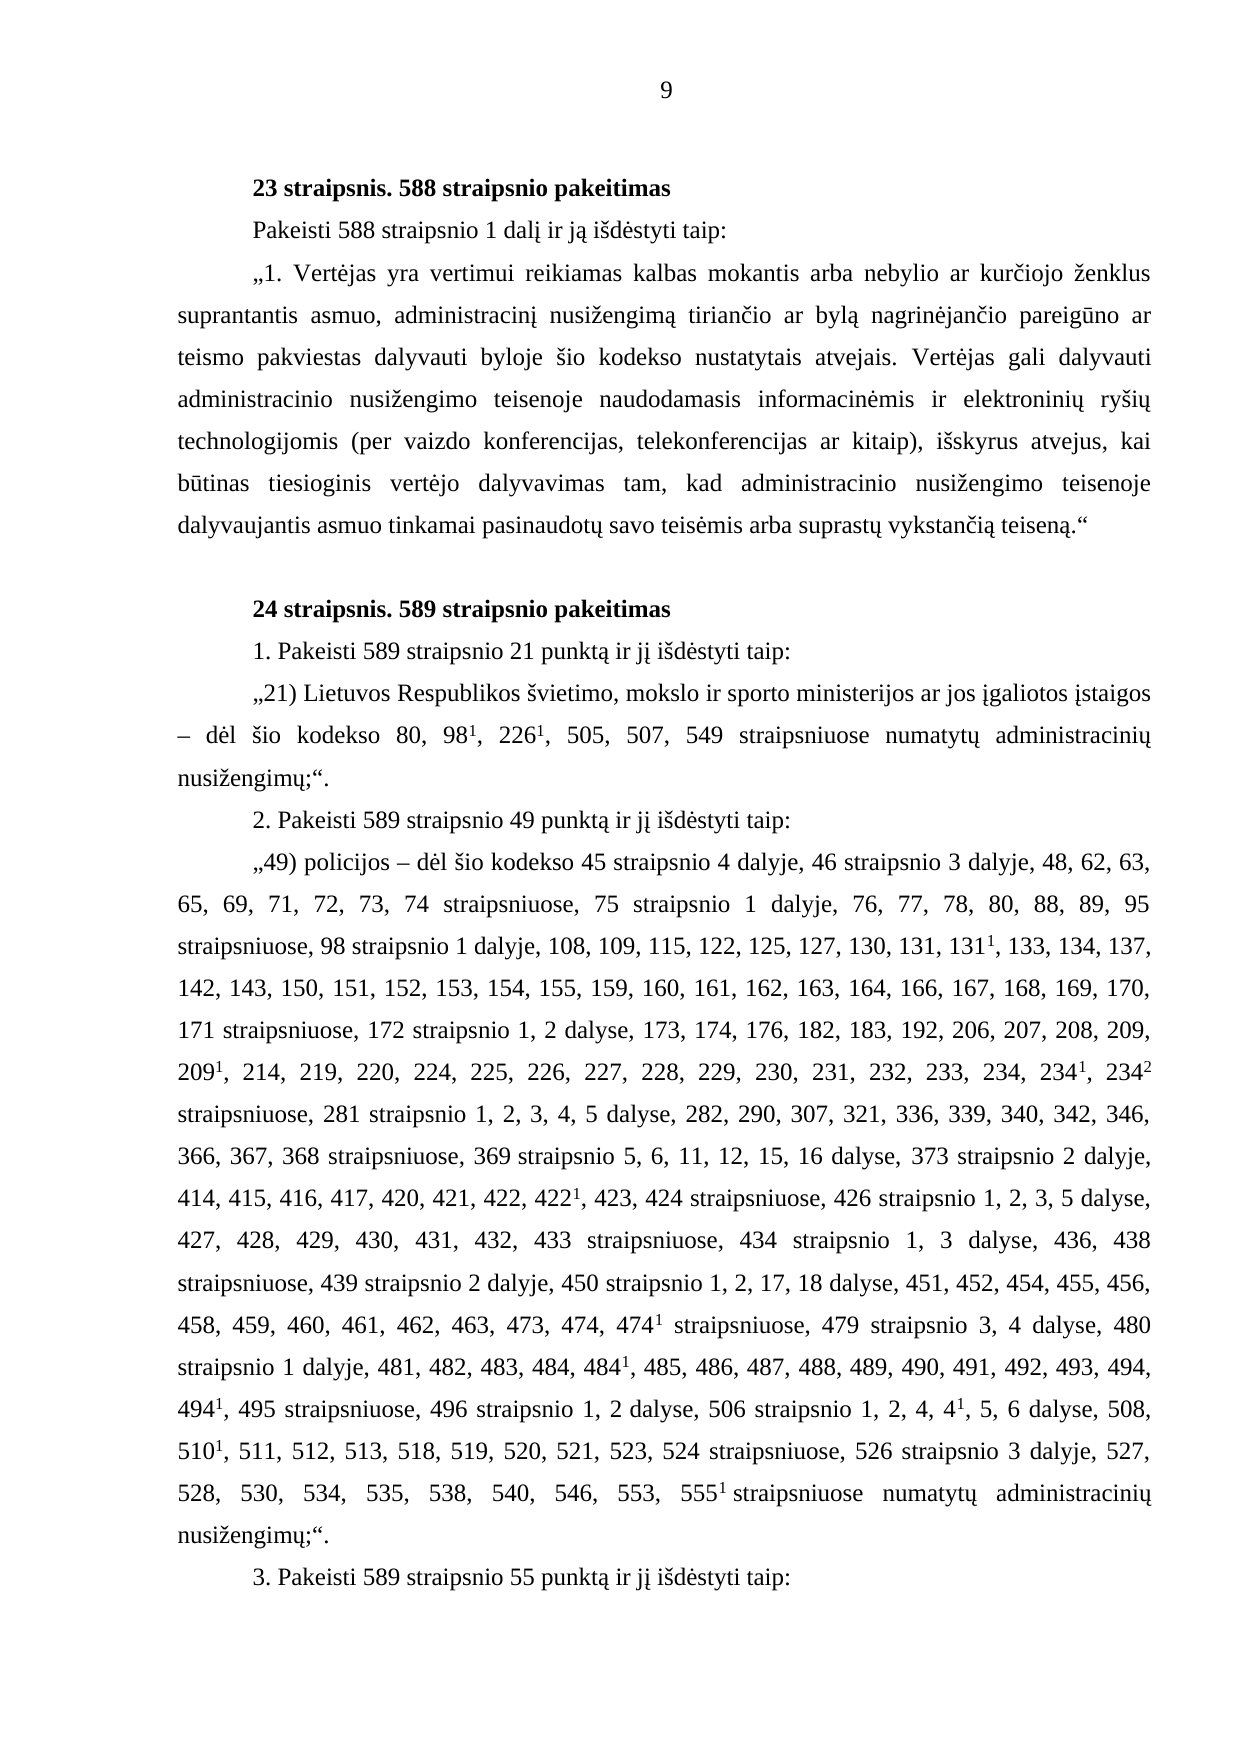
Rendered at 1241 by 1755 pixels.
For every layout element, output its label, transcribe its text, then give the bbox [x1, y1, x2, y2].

text „21) Lietuvos Respublikos švietimo, mokslo ir sporto ministerijos ar jos įgaliotos įstaigos – dėl šio kodekso 80, 981, 2261, 505, 507, 549 straipsniuose numatytų administracinių nusižengimų;“. [177, 665, 1152, 791]
text 2. Pakeisti 589 straipsnio 49 punktą ir jį išdėstyti taip: [177, 791, 1152, 833]
text 3. Pakeisti 589 straipsnio 55 punktą ir jį išdėstyti taip: [177, 1549, 1152, 1591]
text 23 straipsnis. 588 straipsnio pakeitimas [177, 160, 1152, 202]
text Pakeisti 588 straipsnio 1 dalį ir ją išdėstyti taip: [177, 202, 1152, 244]
text 1. Pakeisti 589 straipsnio 21 punktą ir jį išdėstyti taip: [177, 623, 1152, 665]
text 24 straipsnis. 589 straipsnio pakeitimas [177, 581, 1152, 623]
text „49) policijos – dėl šio kodekso 45 straipsnio 4 dalyje, 46 straipsnio 3 dalyje, 48, 62, 63, 65, 69, 71, 72, 73, 74 straipsniuose, 75 straipsnio 1 dalyje, 76, 77, 78, 80, 88, 89, 95 straipsniuose, 98 straipsnio 1 dalyje, 108, 109, 115, 122, 125, 127, 130, 131, 1311, 133, 134, 137, 142, 143, 150, 151, 152, 153, 154, 155, 159, 160, 161, 162, 163, 164, 166, 167, 168, 169, 170, 171 straipsniuose, 172 straipsnio 1, 2 dalyse, 173, 174, 176, 182, 183, 192, 206, 207, 208, 209, 2091, 214, 219, 220, 224, 225, 226, 227, 228, 229, 230, 231, 232, 233, 234, 2341, 2342 straipsniuose, 281 straipsnio 1, 2, 3, 4, 5 dalyse, 282, 290, 307, 321, 336, 339, 340, 342, 346, 366, 367, 368 straipsniuose, 369 straipsnio 5, 6, 11, 12, 15, 16 dalyse, 373 straipsnio 2 dalyje, 414, 415, 416, 417, 420, 421, 422, 4221, 423, 424 straipsniuose, 426 straipsnio 1, 2, 3, 5 dalyse, 427, 428, 429, 430, 431, 432, 433 straipsniuose, 434 straipsnio 1, 3 dalyse, 436, 438 straipsniuose, 439 straipsnio 2 dalyje, 450 straipsnio 1, 2, 17, 18 dalyse, 451, 452, 454, 455, 456, 458, 459, 460, 461, 462, 463, 473, 474, 4741 straipsniuose, 479 straipsnio 3, 4 dalyse, 480 straipsnio 1 dalyje, 481, 482, 483, 484, 4841, 485, 486, 487, 488, 489, 490, 491, 492, 493, 494, 4941, 495 straipsniuose, 496 straipsnio 1, 2 dalyse, 506 straipsnio 1, 2, 4, 41, 5, 6 dalyse, 508, 5101, 511, 512, 513, 518, 519, 520, 521, 523, 524 straipsniuose, 526 straipsnio 3 dalyje, 527, 528, 530, 534, 535, 538, 540, 546, 553, 5551 straipsniuose numatytų administracinių nusižengimų;“. [177, 833, 1152, 1549]
text „1. Vertėjas yra vertimui reikiamas kalbas mokantis arba nebylio ar kurčiojo ženklus suprantantis asmuo, administracinį nusižengimą tiriančio ar bylą nagrinėjančio pareigūno ar teismo pakviestas dalyvauti byloje šio kodekso nustatytais atvejais. Vertėjas gali dalyvauti administracinio nusižengimo teisenoje naudodamasis informacinėmis ir elektroninių ryšių technologijomis (per vaizdo konferencijas, telekonferencijas ar kitaip), išskyrus atvejus, kai būtinas tiesioginis vertėjo dalyvavimas tam, kad administracinio nusižengimo teisenoje dalyvaujantis asmuo tinkamai pasinaudotų savo teisėmis arba suprastų vykstančią teiseną.“ [177, 244, 1152, 539]
